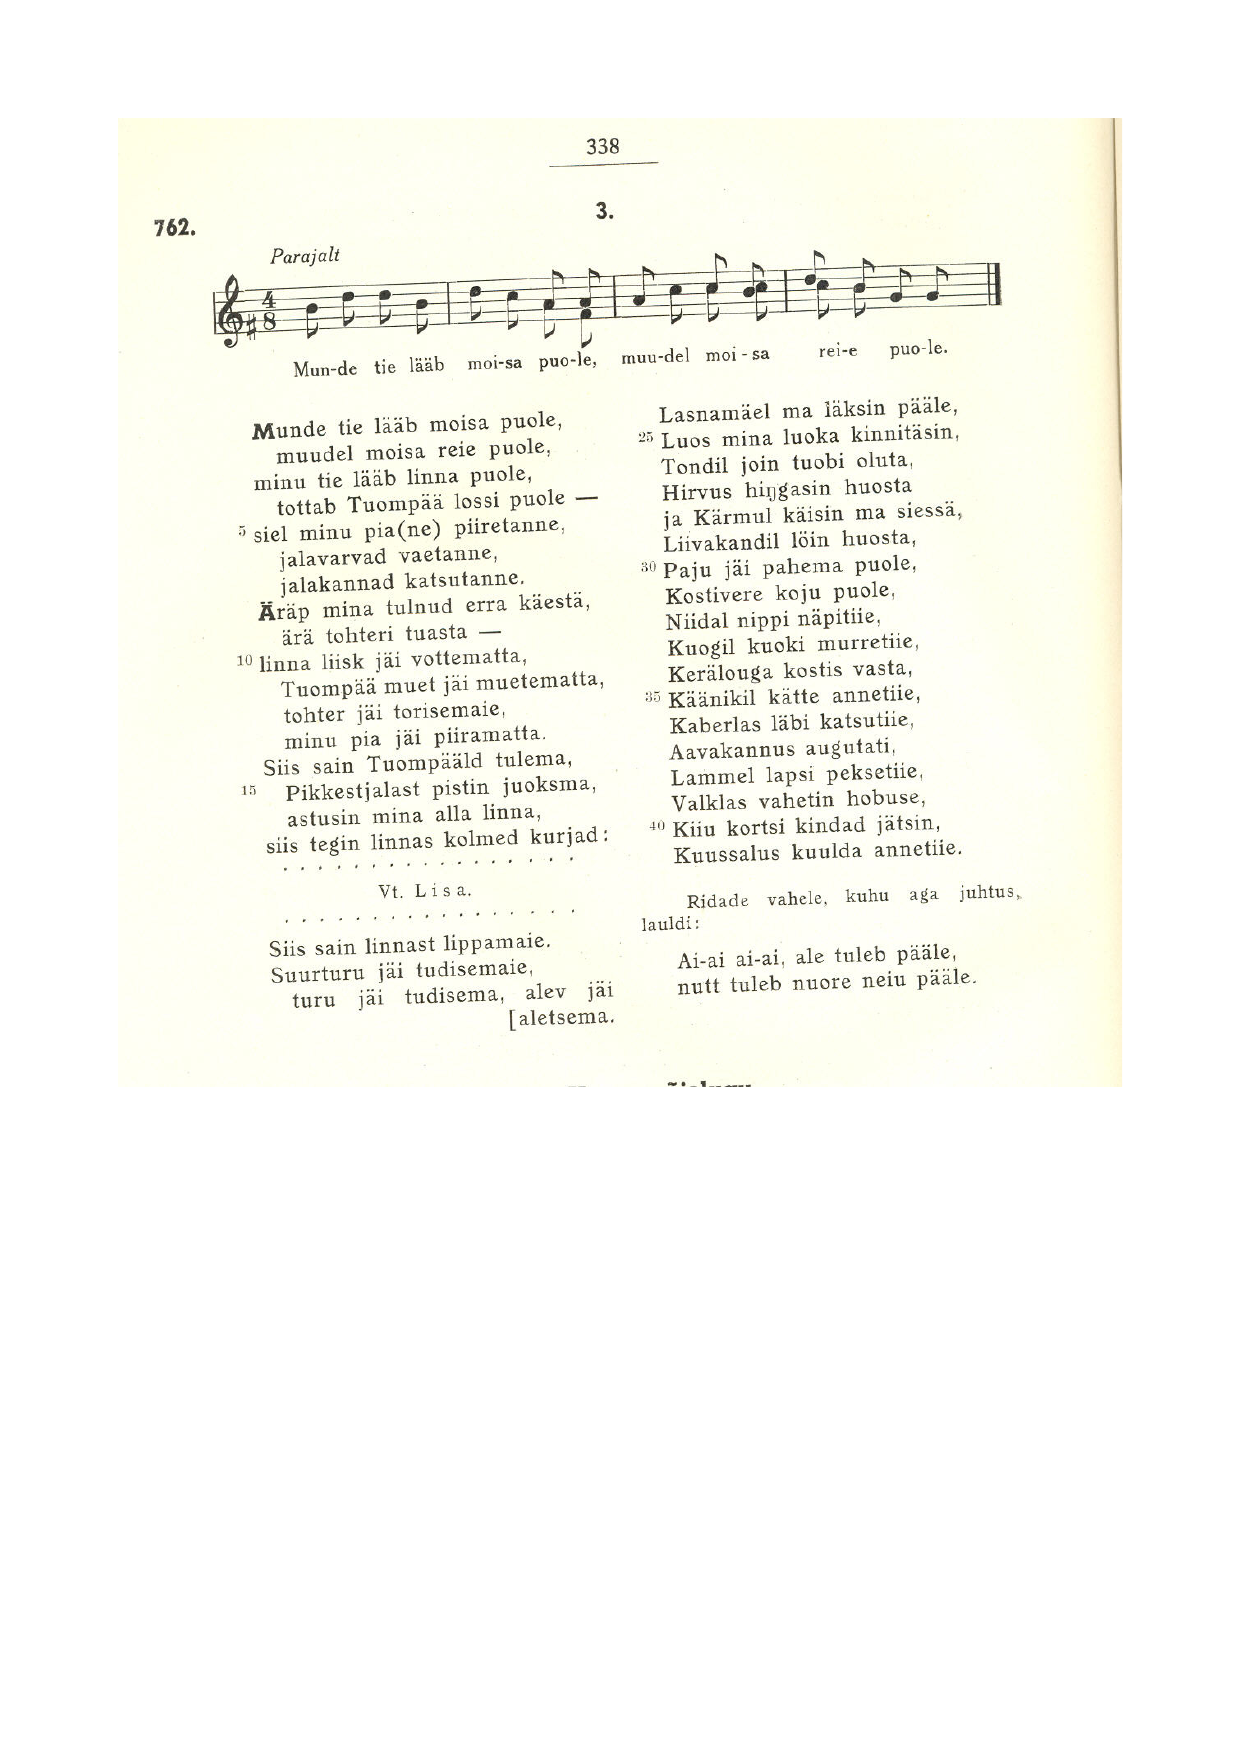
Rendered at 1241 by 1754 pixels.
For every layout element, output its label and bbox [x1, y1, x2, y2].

picture [118, 118, 1123, 1087]
